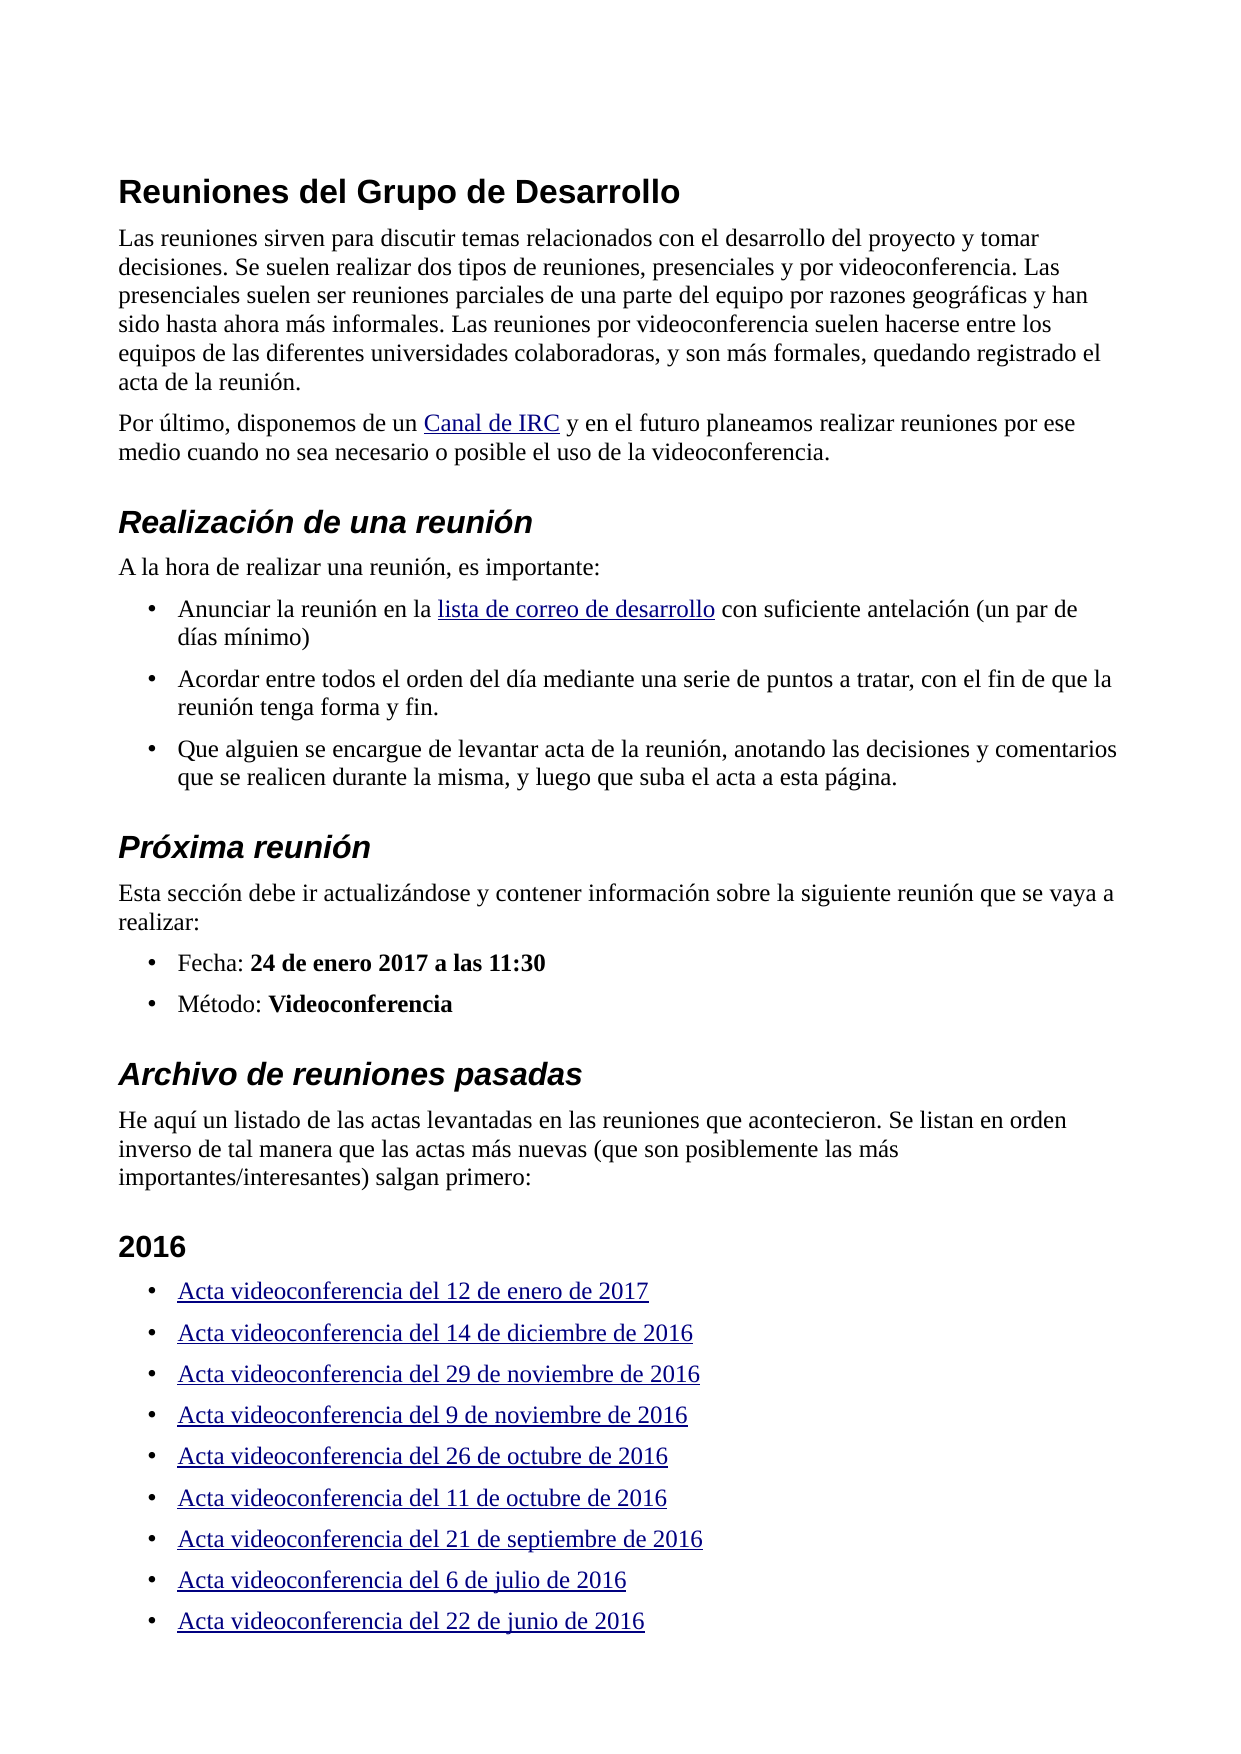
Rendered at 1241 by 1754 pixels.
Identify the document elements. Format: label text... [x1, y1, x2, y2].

list Acordar entre todos el orden del día mediante una serie de puntos a tratar, con el fin de que la reunión tenga forma y fin. [148, 664, 1122, 721]
list Que alguien se encargue de levantar acta de la reunión, anotando las decisiones y comentarios que se realicen durante la misma, y luego que suba el acta a esta página. [148, 734, 1122, 791]
list Acta videoconferencia del 14 de diciembre de 2016 [148, 1318, 1122, 1346]
list Acta videoconferencia del 22 de junio de 2016 [148, 1606, 1122, 1635]
subtitle 2016 [118, 1229, 1122, 1264]
list Acta videoconferencia del 6 de julio de 2016 [148, 1565, 1122, 1594]
list Anunciar la reunión en la lista de correo de desarrollo con suficiente antelación (un par de días mínimo) [148, 594, 1122, 651]
list Acta videoconferencia del 12 de enero de 2017 [148, 1276, 1122, 1305]
list Acta videoconferencia del 29 de noviembre de 2016 [148, 1359, 1122, 1388]
subtitle Realización de una reunión [118, 503, 1122, 540]
list Acta videoconferencia del 21 de septiembre de 2016 [148, 1524, 1122, 1553]
list Acta videoconferencia del 11 de octubre de 2016 [148, 1483, 1122, 1511]
text He aquí un listado de las actas levantadas en las reuniones que acontecieron. Se listan en orden inverso de tal manera que las actas más nuevas (que son posiblemente las más importantes/interesantes) salgan primero: [118, 1105, 1122, 1191]
list Fecha: 24 de enero 2017 a las 11:30 [148, 948, 1122, 977]
list Acta videoconferencia del 9 de noviembre de 2016 [148, 1400, 1122, 1429]
subtitle Archivo de reuniones pasadas [118, 1056, 1122, 1092]
list Método: Videoconferencia [148, 989, 1122, 1018]
subtitle Reuniones del Grupo de Desarrollo [118, 172, 1122, 211]
text Las reuniones sirven para discutir temas relacionados con el desarrollo del proyecto y tomar decisiones. Se suelen realizar dos tipos de reuniones, presenciales y por videoconferencia. Las presenciales suelen ser reuniones parciales de una parte del equipo por razones geográficas y han sido hasta ahora más informales. Las reuniones por videoconferencia suelen hacerse entre los equipos de las diferentes universidades colaboradoras, y son más formales, quedando registrado el acta de la reunión. [118, 223, 1122, 396]
text Esta sección debe ir actualizándose y contener información sobre la siguiente reunión que se vaya a realizar: [118, 878, 1122, 936]
text A la hora de realizar una reunión, es importante: [118, 552, 1122, 581]
subtitle Próxima reunión [118, 829, 1122, 866]
list Acta videoconferencia del 26 de octubre de 2016 [148, 1441, 1122, 1470]
text Por último, disponemos de un Canal de IRC y en el futuro planeamos realizar reuniones por ese medio cuando no sea necesario o posible el uso de la videoconferencia. [118, 408, 1122, 466]
